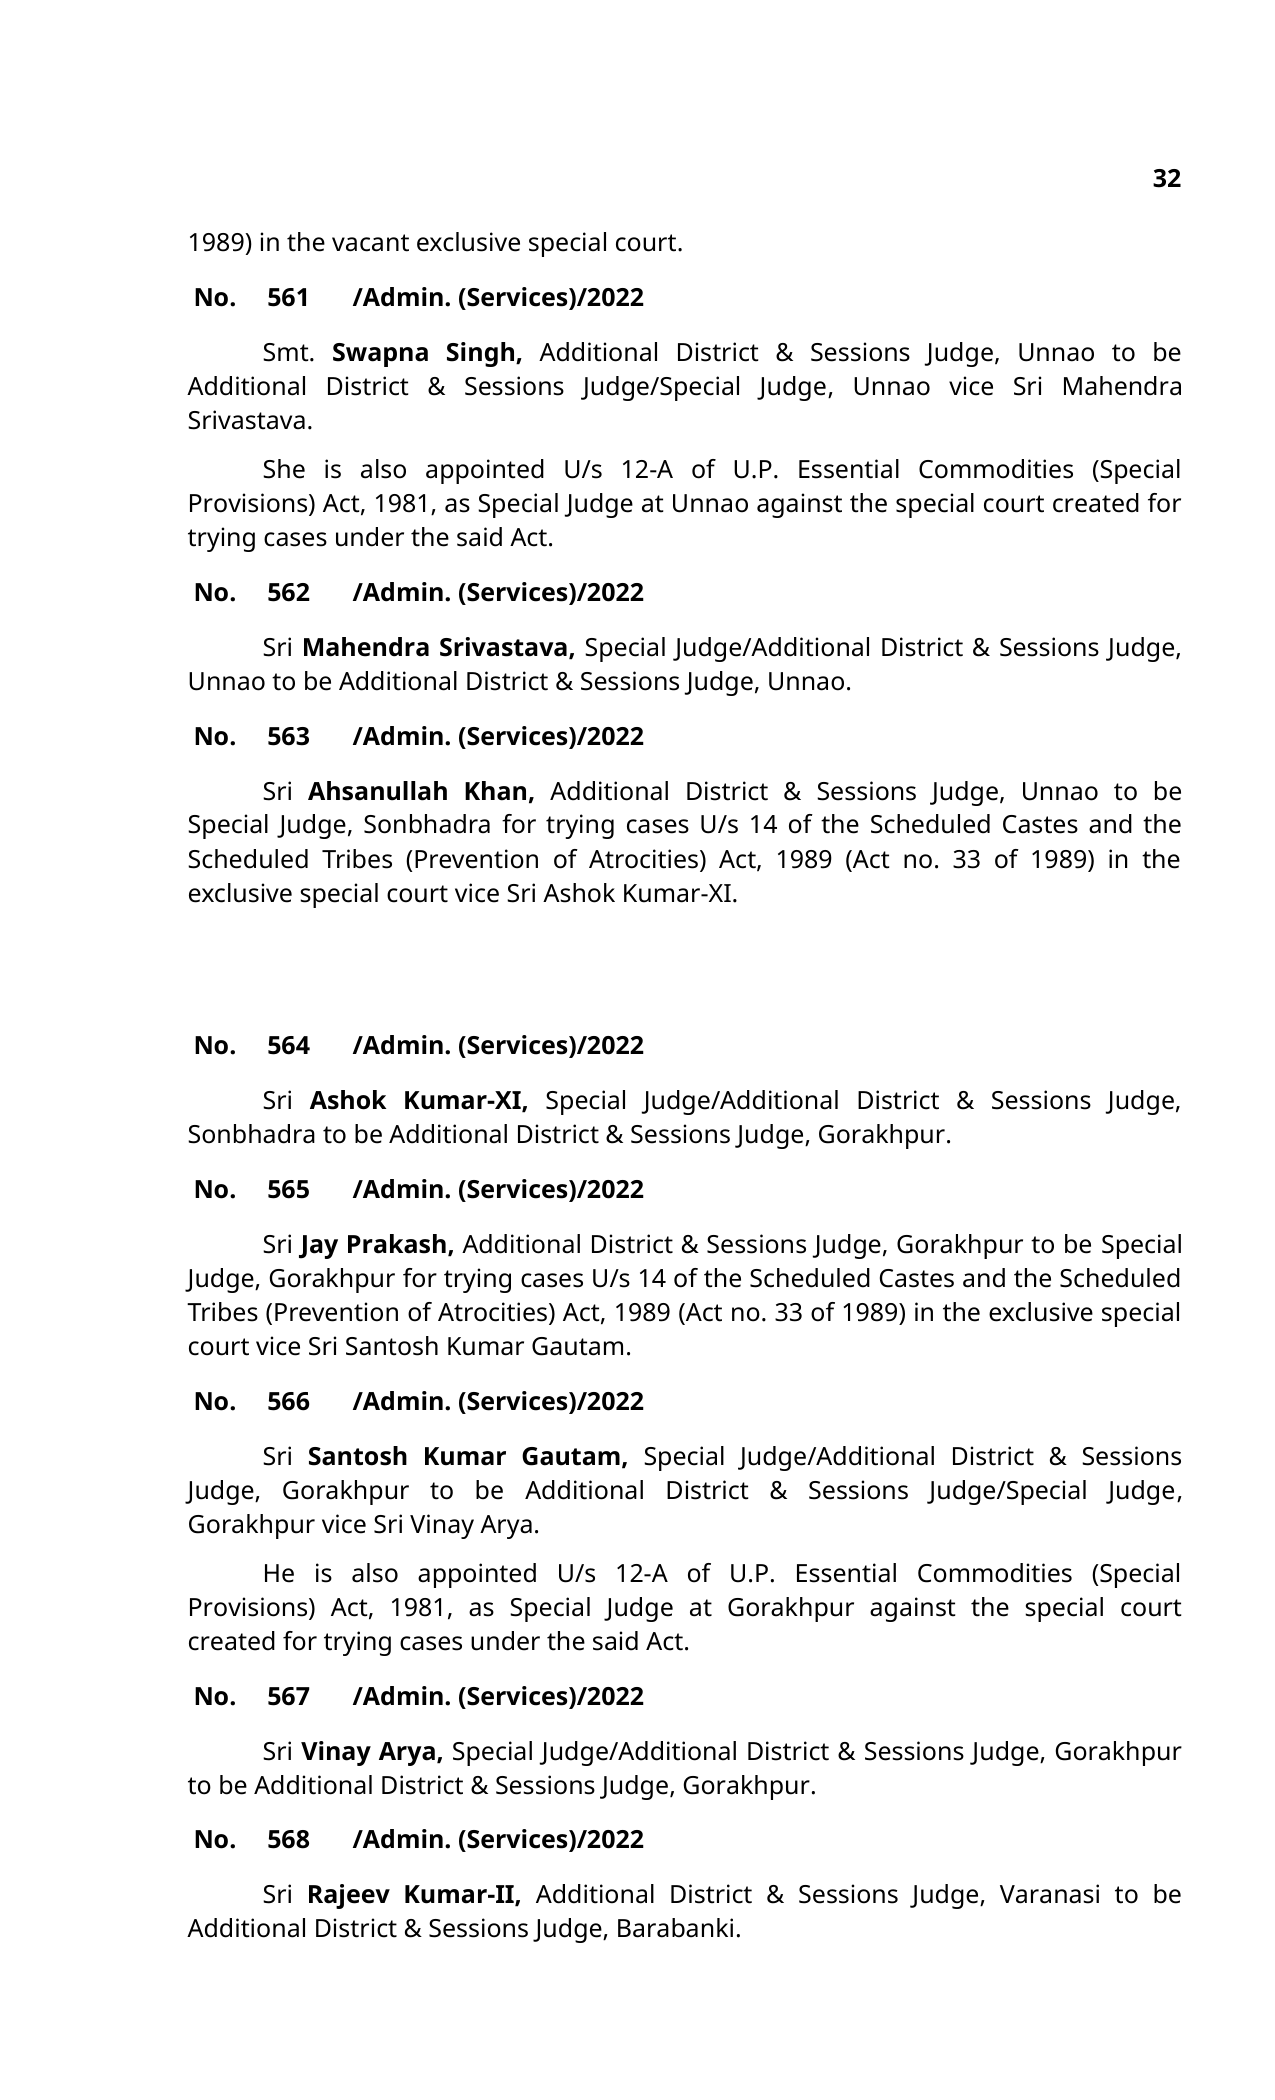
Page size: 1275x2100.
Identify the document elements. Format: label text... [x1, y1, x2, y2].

table_header No. [188, 1378, 261, 1423]
text Sri Mahendra Srivastava, Special Judge/Additional District & Sessions Judge, Unnao to be Additional District & Sessions Judge, Unnao. [187, 629, 1183, 698]
text Sri Vinay Arya, Special Judge/Additional District & Sessions Judge, Gorakhpur to be Additional District & Sessions Judge, Gorakhpur. [187, 1733, 1183, 1801]
table_header /Admin. (Services)/2022 [347, 1378, 762, 1423]
table_header /Admin. (Services)/2022 [347, 569, 762, 614]
text Sri Ahsanullah Khan, Additional District & Sessions Judge, Unnao to be Special Judge, Sonbhadra for trying cases U/s 14 of the Scheduled Castes and the Scheduled Tribes (Prevention of Atrocities) Act, 1989 (Act no. 33 of 1989) in the exclusive special court vice Sri Ashok Kumar-XI. [187, 773, 1183, 909]
table_header [261, 1673, 347, 1718]
table_header No. [188, 274, 261, 319]
table_header No. [188, 1673, 261, 1718]
text 1989) in the vacant exclusive special court. [187, 225, 1183, 259]
table_header /Admin. (Services)/2022 [347, 1166, 762, 1212]
text Sri Rajeev Kumar-II, Additional District & Sessions Judge, Varanasi to be Additional District & Sessions Judge, Barabanki. [187, 1877, 1183, 1945]
table_header /Admin. (Services)/2022 [347, 713, 762, 758]
table_header No. [188, 1166, 261, 1212]
table_header [261, 274, 347, 319]
table_header No. [188, 569, 261, 614]
text Smt. Swapna Singh, Additional District & Sessions Judge, Unnao to be Additional District & Sessions Judge/Special Judge, Unnao vice Sri Mahendra Srivastava. [187, 334, 1183, 437]
table_header /Admin. (Services)/2022 [347, 274, 762, 319]
text He is also appointed U/s 12-A of U.P. Essential Commodities (Special Provisions) Act, 1981, as Special Judge at Gorakhpur against the special court created for trying cases under the said Act. [187, 1556, 1183, 1658]
table_header /Admin. (Services)/2022 [347, 1816, 762, 1862]
table_header [261, 713, 347, 758]
table_header [261, 1378, 347, 1423]
table_header No. [188, 1816, 261, 1862]
text Sri Ashok Kumar-XI, Special Judge/Additional District & Sessions Judge, Sonbhadra to be Additional District & Sessions Judge, Gorakhpur. [187, 1083, 1183, 1151]
text Sri Santosh Kumar Gautam, Special Judge/Additional District & Sessions Judge, Gorakhpur to be Additional District & Sessions Judge/Special Judge, Gorakhpur vice Sri Vinay Arya. [187, 1438, 1183, 1541]
table_header No. [188, 1022, 261, 1068]
text She is also appointed U/s 12-A of U.P. Essential Commodities (Special Provisions) Act, 1981, as Special Judge at Unnao against the special court created for trying cases under the said Act. [187, 452, 1183, 554]
table_header No. [188, 713, 261, 758]
table_header [261, 569, 347, 614]
table_header [261, 1022, 347, 1068]
table_header /Admin. (Services)/2022 [347, 1673, 762, 1718]
table_header /Admin. (Services)/2022 [347, 1022, 762, 1068]
table_header [261, 1166, 347, 1212]
table_header [261, 1816, 347, 1862]
text Sri Jay Prakash, Additional District & Sessions Judge, Gorakhpur to be Special Judge, Gorakhpur for trying cases U/s 14 of the Scheduled Castes and the Scheduled Tribes (Prevention of Atrocities) Act, 1989 (Act no. 33 of 1989) in the exclusive special court vice Sri Santosh Kumar Gautam. [187, 1227, 1183, 1363]
